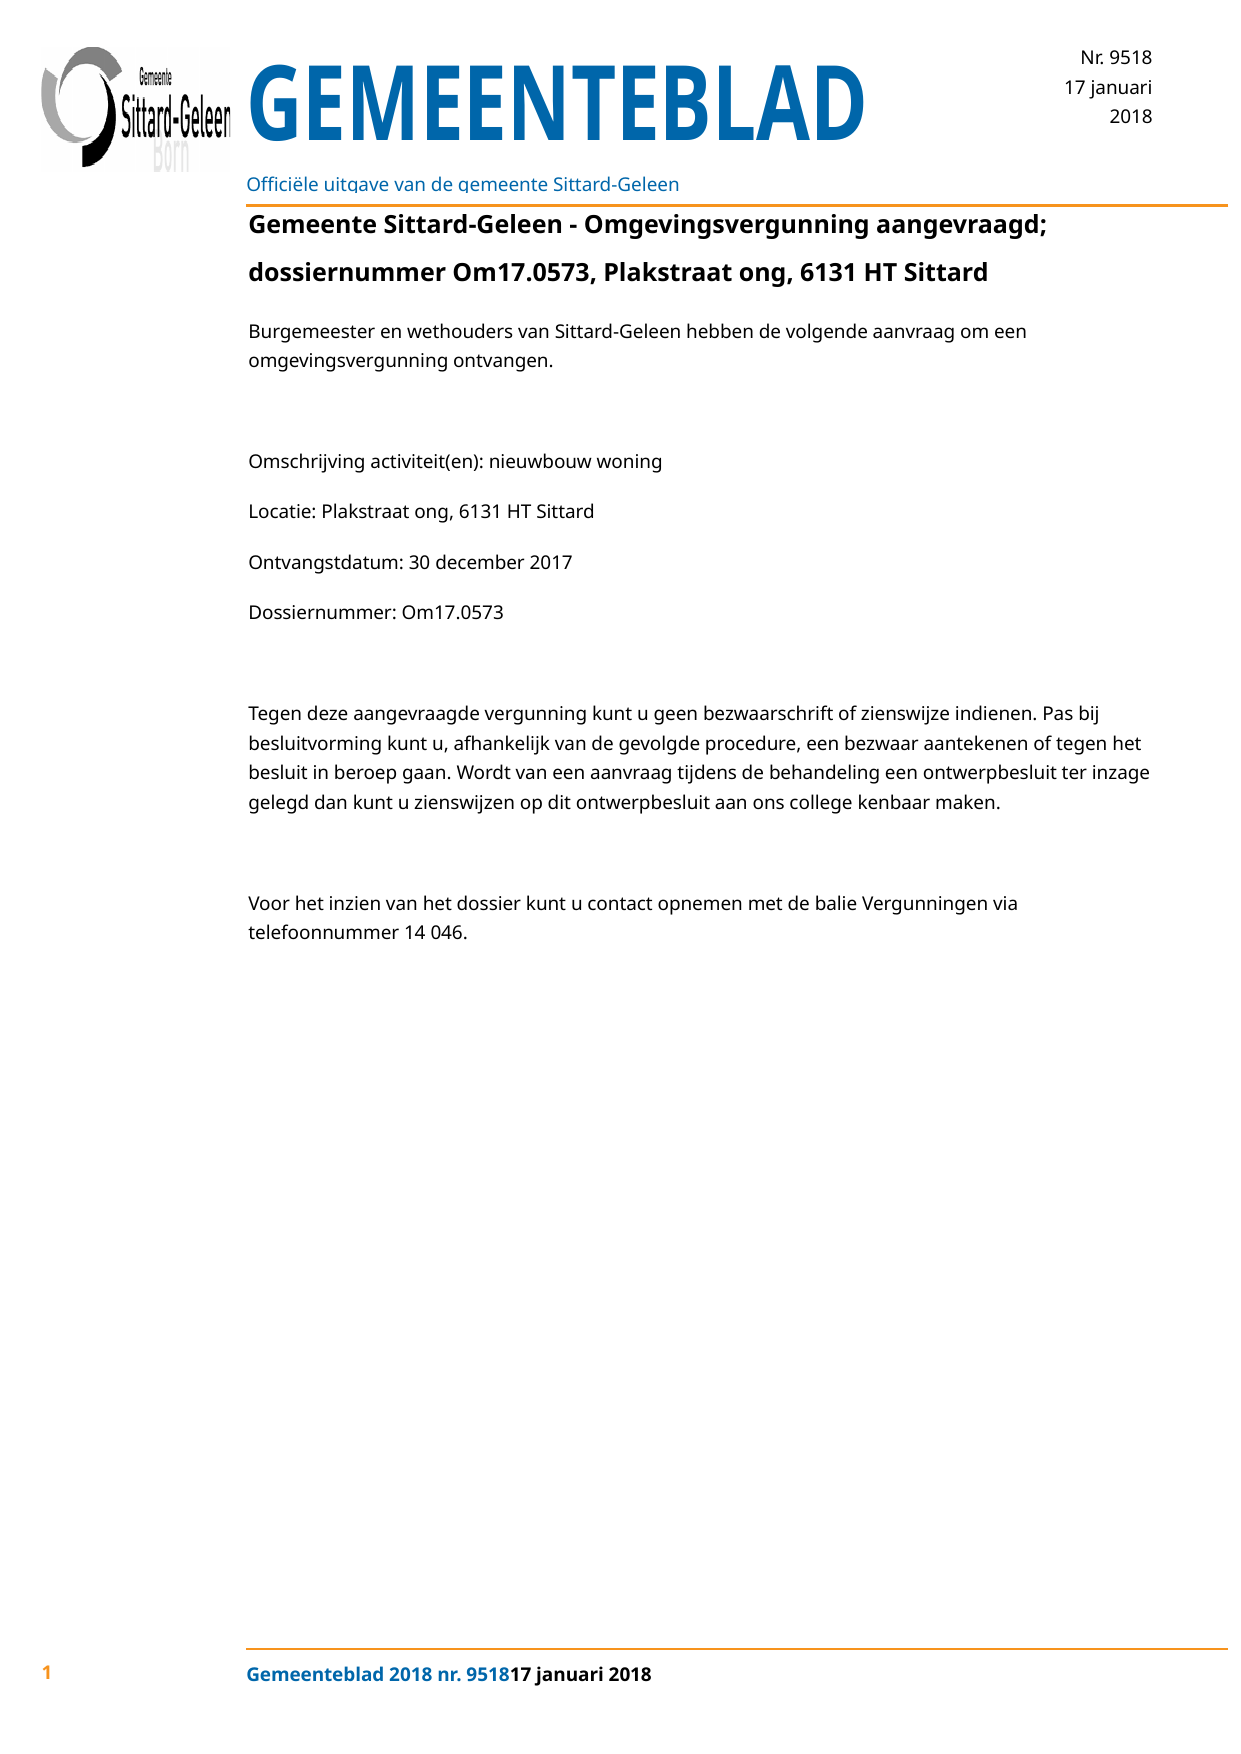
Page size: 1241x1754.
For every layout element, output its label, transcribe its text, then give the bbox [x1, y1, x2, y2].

text Locatie: Plakstraat ong, 6131 HT Sittard [248, 499, 1152, 524]
text Omschrijving activiteit(en): nieuwbouw woning [248, 448, 1152, 474]
text Tegen deze aangevraagde vergunning kunt u geen bezwaarschrift of zienswijze indienen. Pas bij besluitvorming kunt u, afhankelijk van de gevolgde procedure, een bezwaar aantekenen of tegen het besluit in beroep gaan. Wordt van een aanvraag tijdens de behandeling een ontwerpbesluit ter inzage gelegd dan kunt u zienswijzen op dit ontwerpbesluit aan ons college kenbaar maken. [248, 700, 1152, 815]
text Ontvangstdatum: 30 december 2017 [248, 549, 1152, 575]
picture [41, 47, 231, 172]
text Dossiernummer: Om17.0573 [248, 599, 1152, 625]
text Burgemeester en wethouders van Sittard-Geleen hebben de volgende aanvraag om een omgevingsvergunning ontvangen. [248, 318, 1152, 373]
text Gemeente Sittard-Geleen - Omgevingsvergunning aangevraagd; dossiernummer Om17.0573, Plakstraat ong, 6131 HT Sittard [248, 207, 1152, 288]
text Voor het inzien van het dossier kunt u contact opnemen met de balie Vergunningen via telefoonnummer 14 046. [248, 890, 1152, 945]
